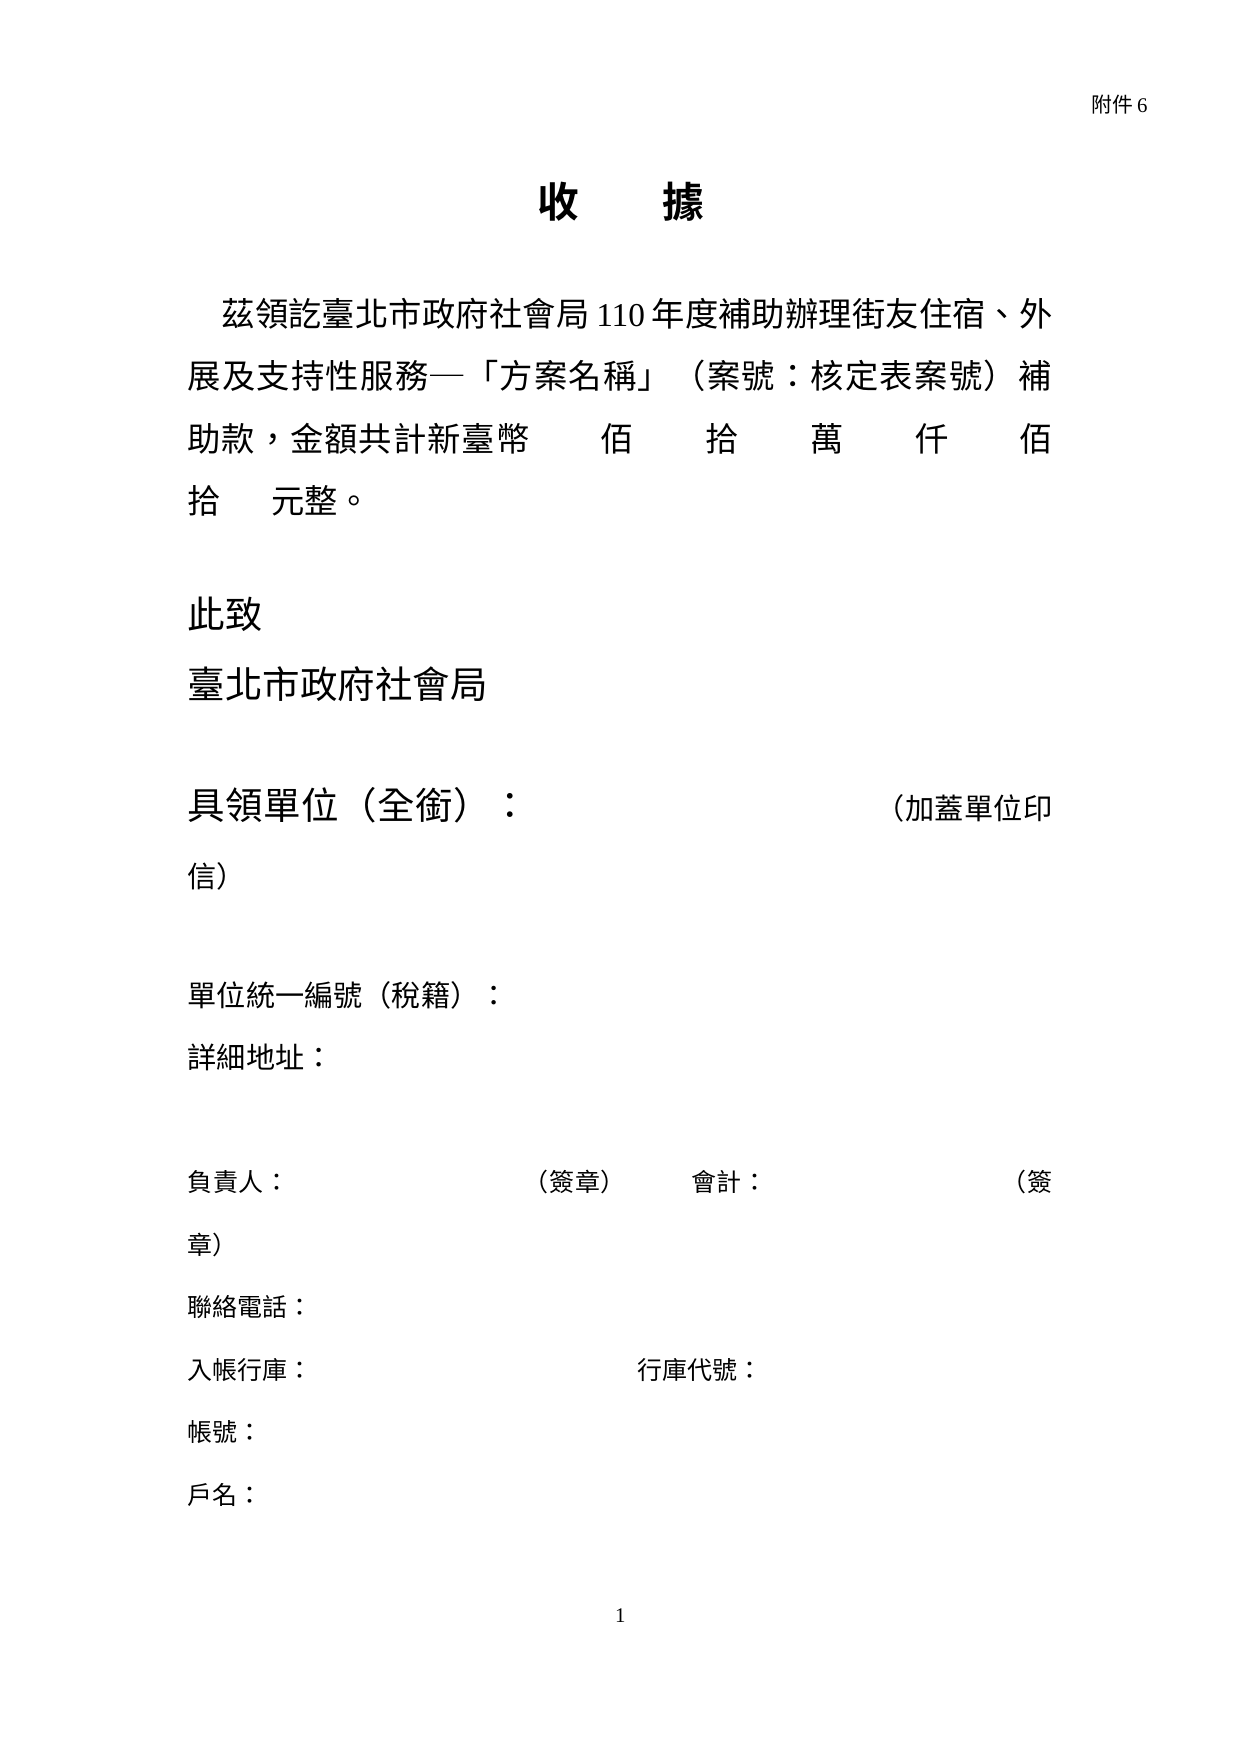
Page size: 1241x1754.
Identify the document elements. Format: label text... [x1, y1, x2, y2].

text 單位統一編號（稅籍）： [187, 952, 1053, 1014]
text 茲領訖臺北市政府社會局110年度補助辦理街友住宿、外展及支持性服務─「方案名稱」（案號：核定表案號）補助款，金額共計新臺幣 佰 拾 萬 仟 佰 拾 元整。 [187, 270, 1053, 520]
text 此致 [187, 570, 1053, 632]
text 具領單位（全銜）： （加蓋單位印信） [187, 761, 1053, 896]
text 負責人： （簽章） 會計： （簽章） [187, 1139, 1053, 1264]
text 戶名： [187, 1452, 1053, 1514]
text 臺北市政府社會局 [187, 641, 1053, 703]
text 帳號： [187, 1389, 1053, 1452]
text 聯絡電話： [187, 1264, 1053, 1327]
text 入帳行庫： 行庫代號： [187, 1327, 1053, 1389]
text 詳細地址： [187, 1014, 1053, 1077]
text 收 據 [187, 157, 1053, 220]
